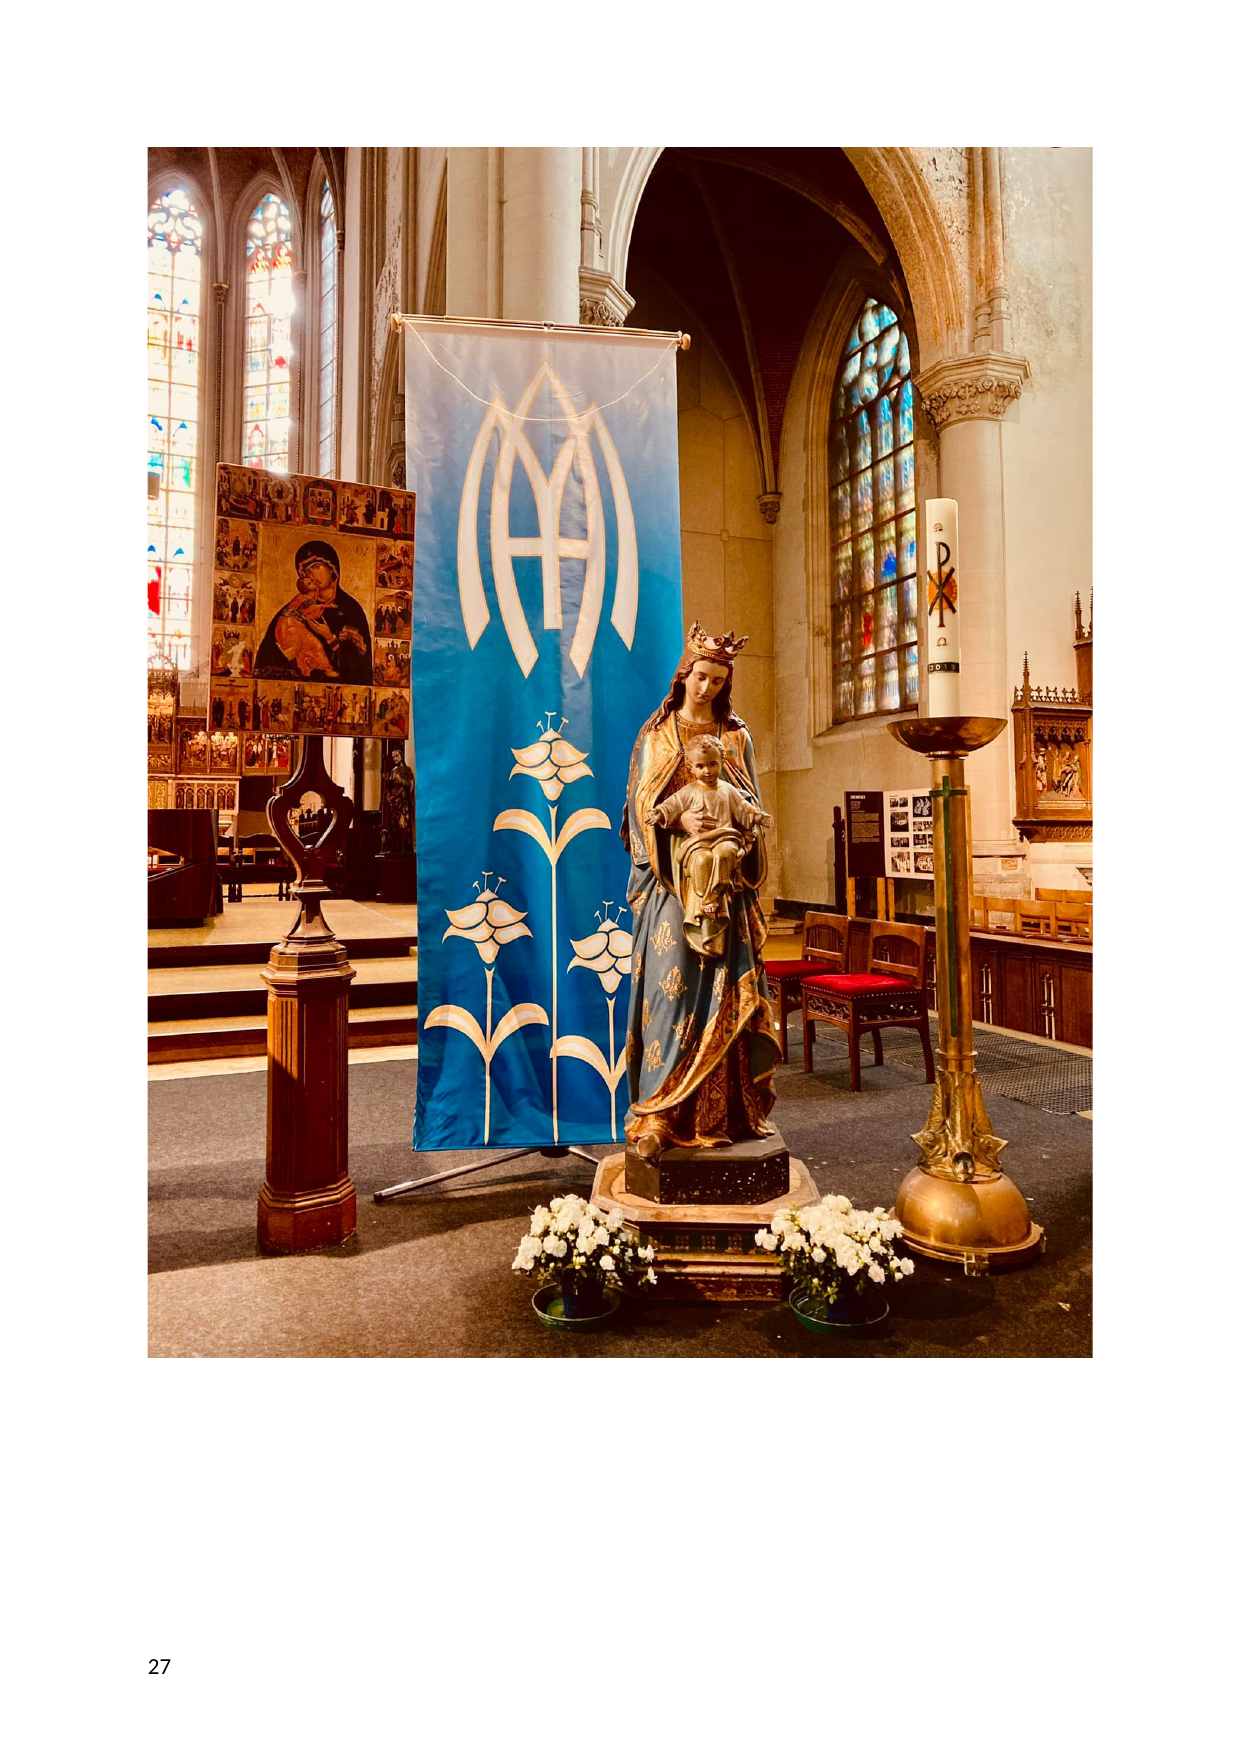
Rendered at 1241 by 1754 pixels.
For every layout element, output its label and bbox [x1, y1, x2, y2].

picture [147, 147, 1093, 1358]
